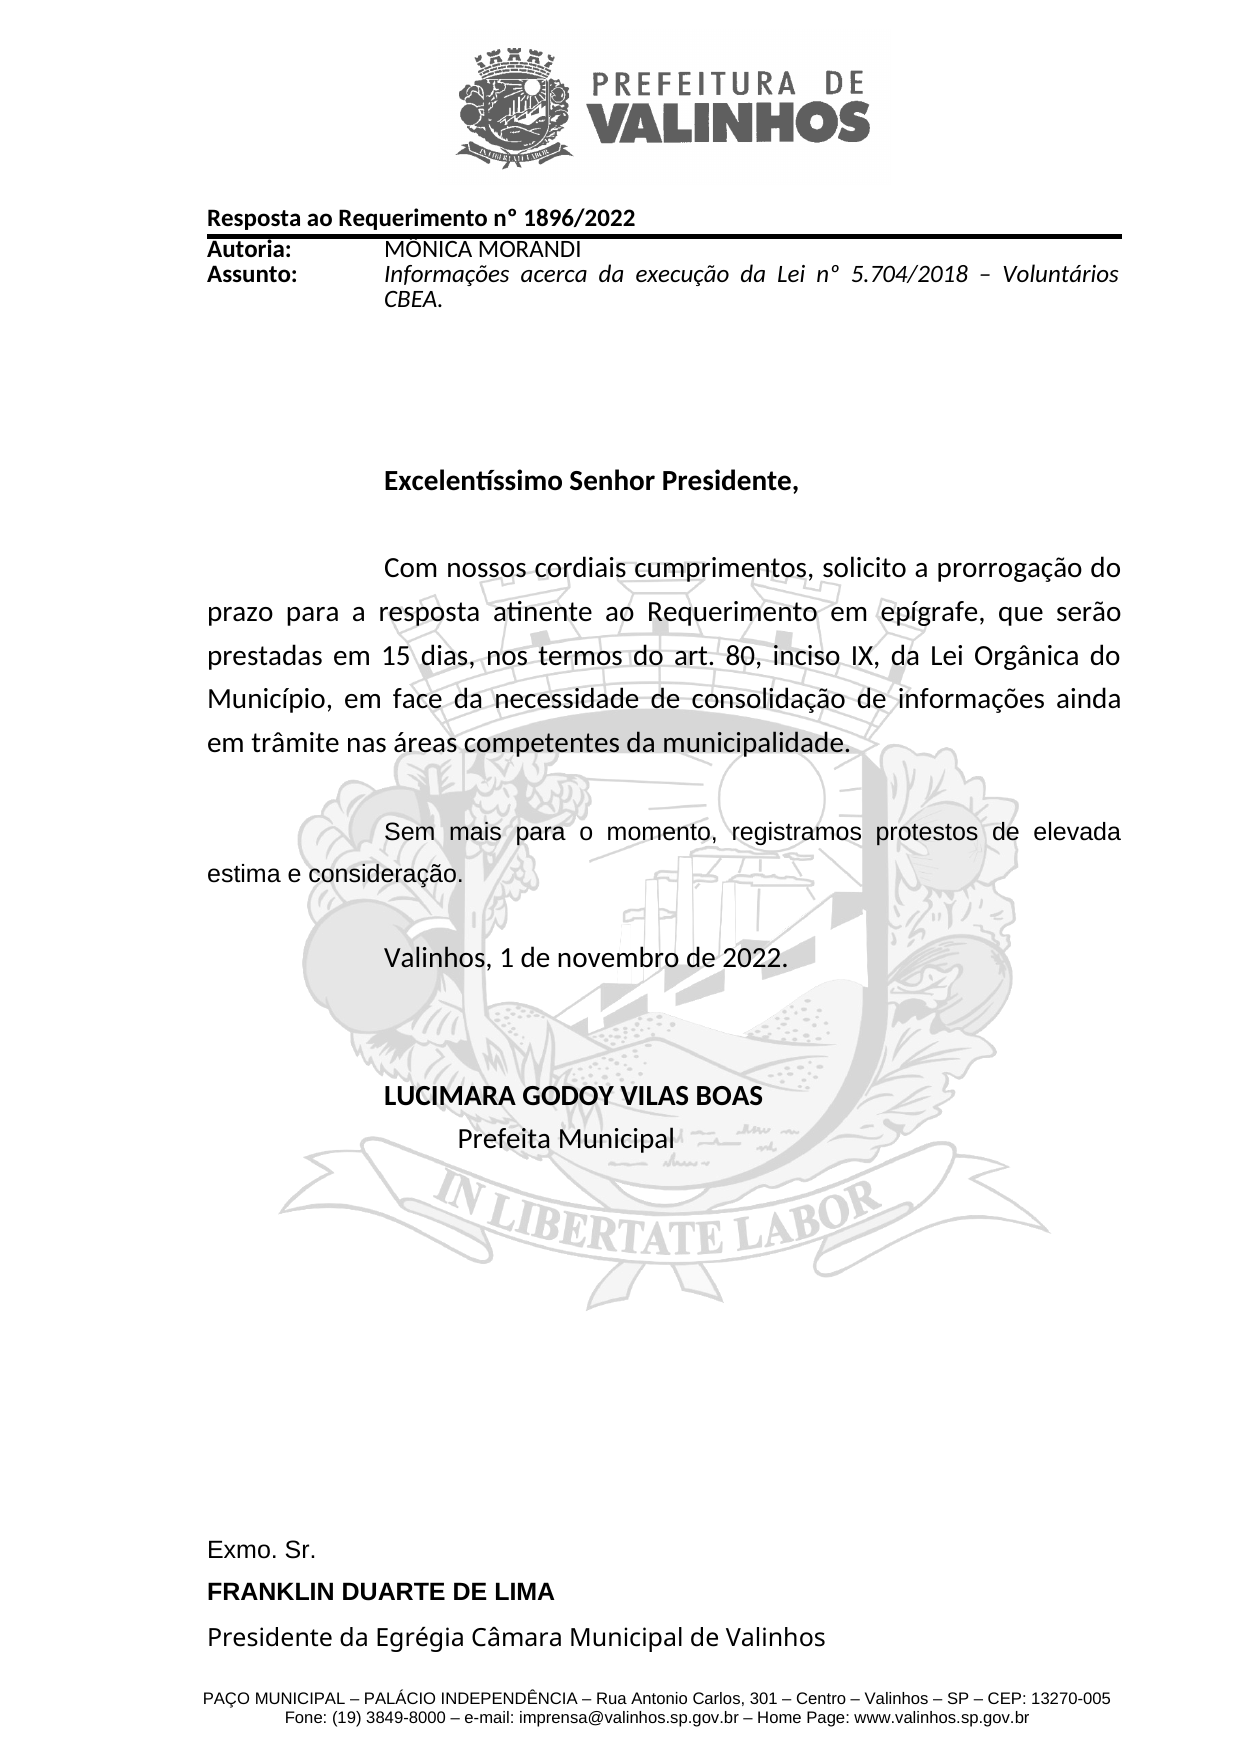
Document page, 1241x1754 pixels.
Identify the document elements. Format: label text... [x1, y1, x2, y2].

text Excelentíssimo Senhor Presidente, [207, 468, 1122, 497]
text LUCIMARA GODOY VILAS BOAS [1094, 1083, 1122, 1112]
picture [235, 518, 1094, 1355]
text Prefeita Municipal [207, 1127, 235, 1156]
picture [438, 29, 891, 185]
text Prefeita Municipal [1094, 1127, 1122, 1156]
text LUCIMARA GODOY VILAS BOAS [207, 1083, 235, 1112]
text Sem mais para o momento, registramos protestos de elevada estima e consideração. [1094, 818, 1122, 888]
text Valinhos, 1 de novembro de 2022. [207, 946, 235, 975]
text Sem mais para o momento, registramos protestos de elevada estima e consideração. [207, 818, 235, 888]
text Valinhos, 1 de novembro de 2022. [1094, 946, 1122, 975]
